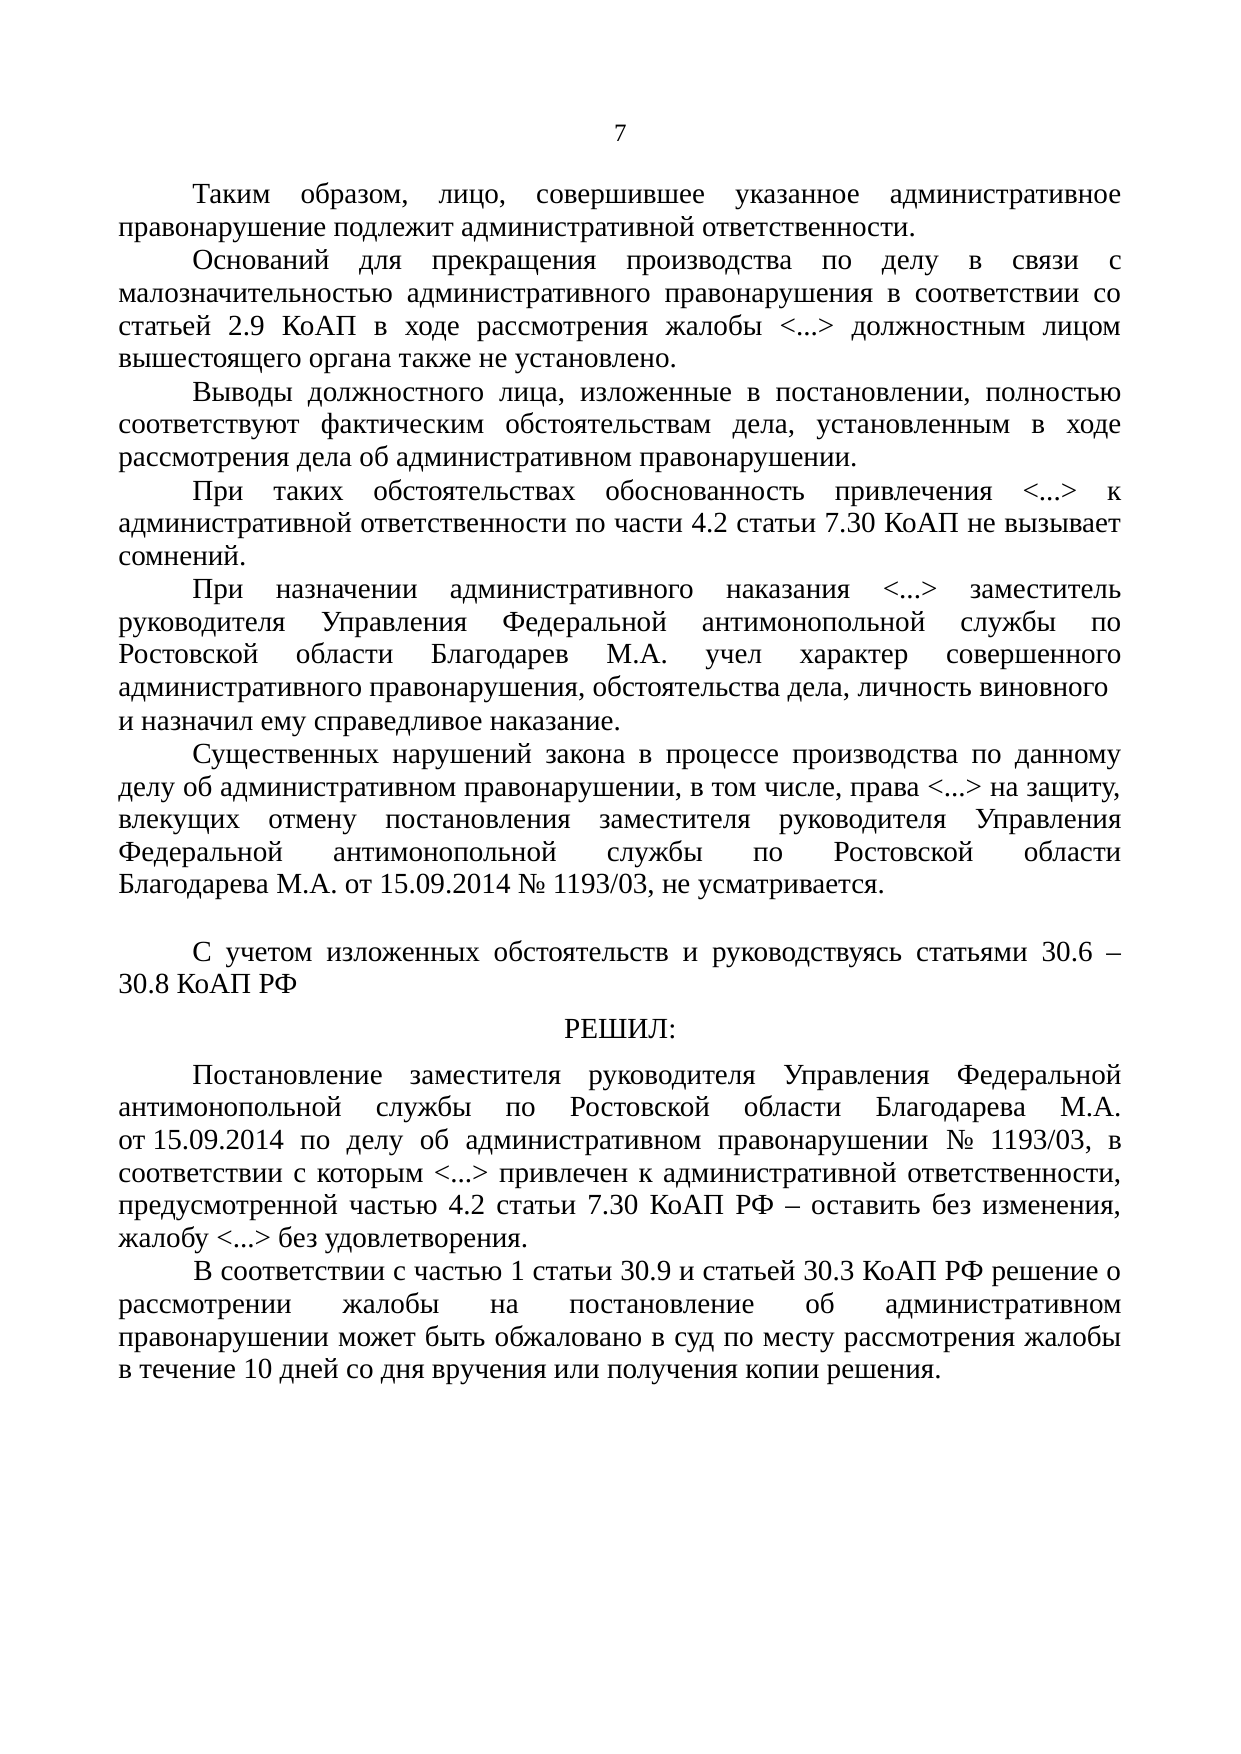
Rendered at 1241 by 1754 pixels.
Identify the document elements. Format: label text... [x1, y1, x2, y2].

text При назначении административного наказания <...> заместитель руководителя Управления Федеральной антимонопольной службы по Ростовской области Благодарев М.А. учел характер совершенного административного правонарушения, обстоятельства дела, личность виновного [118, 571, 1122, 703]
text Выводы должностного лица, изложенные в постановлении, полностью соответствуют фактическим обстоятельствам дела, установленным в ходе рассмотрения дела об административном правонарушении. [118, 374, 1122, 473]
text С учетом изложенных обстоятельств и руководствуясь статьями 30.6 – 30.8 КоАП РФ [118, 934, 1122, 1000]
text Таким образом, лицо, совершившее указанное административное правонарушение подлежит административной ответственности. [118, 176, 1122, 242]
text При таких обстоятельствах обоснованность привлечения <...> к административной ответственности по части 4.2 статьи 7.30 КоАП не вызывает сомнений. [118, 473, 1122, 571]
text и назначил ему справедливое наказание. [118, 703, 1122, 736]
text Постановление заместителя руководителя Управления Федеральной антимонопольной службы по Ростовской области Благодарева М.А. от 15.09.2014 по делу об административном правонарушении № 1193/03, в соответствии с которым <...> привлечен к административной ответственности, предусмотренной частью 4.2 статьи 7.30 КоАП РФ – оставить без изменения, жалобу <...> без удовлетворения. [118, 1057, 1122, 1253]
text РЕШИЛ: [118, 1012, 1122, 1045]
text В соответствии с частью 1 статьи 30.9 и статьей 30.3 КоАП РФ решение о рассмотрении жалобы на постановление об административном правонарушении может быть обжаловано в суд по месту рассмотрения жалобы в течение 10 дней со дня вручения или получения копии решения. [118, 1253, 1122, 1385]
text Оснований для прекращения производства по делу в связи с малозначительностью административного правонарушения в соответствии со статьей 2.9 КоАП в ходе рассмотрения жалобы <...> должностным лицом вышестоящего органа также не установлено. [118, 242, 1122, 374]
text Существенных нарушений закона в процессе производства по данному делу об административном правонарушении, в том числе, права <...> на защиту, влекущих отмену постановления заместителя руководителя Управления Федеральной антимонопольной службы по Ростовской области Благодарева М.А. от 15.09.2014 № 1193/03, не усматривается. [118, 736, 1122, 900]
